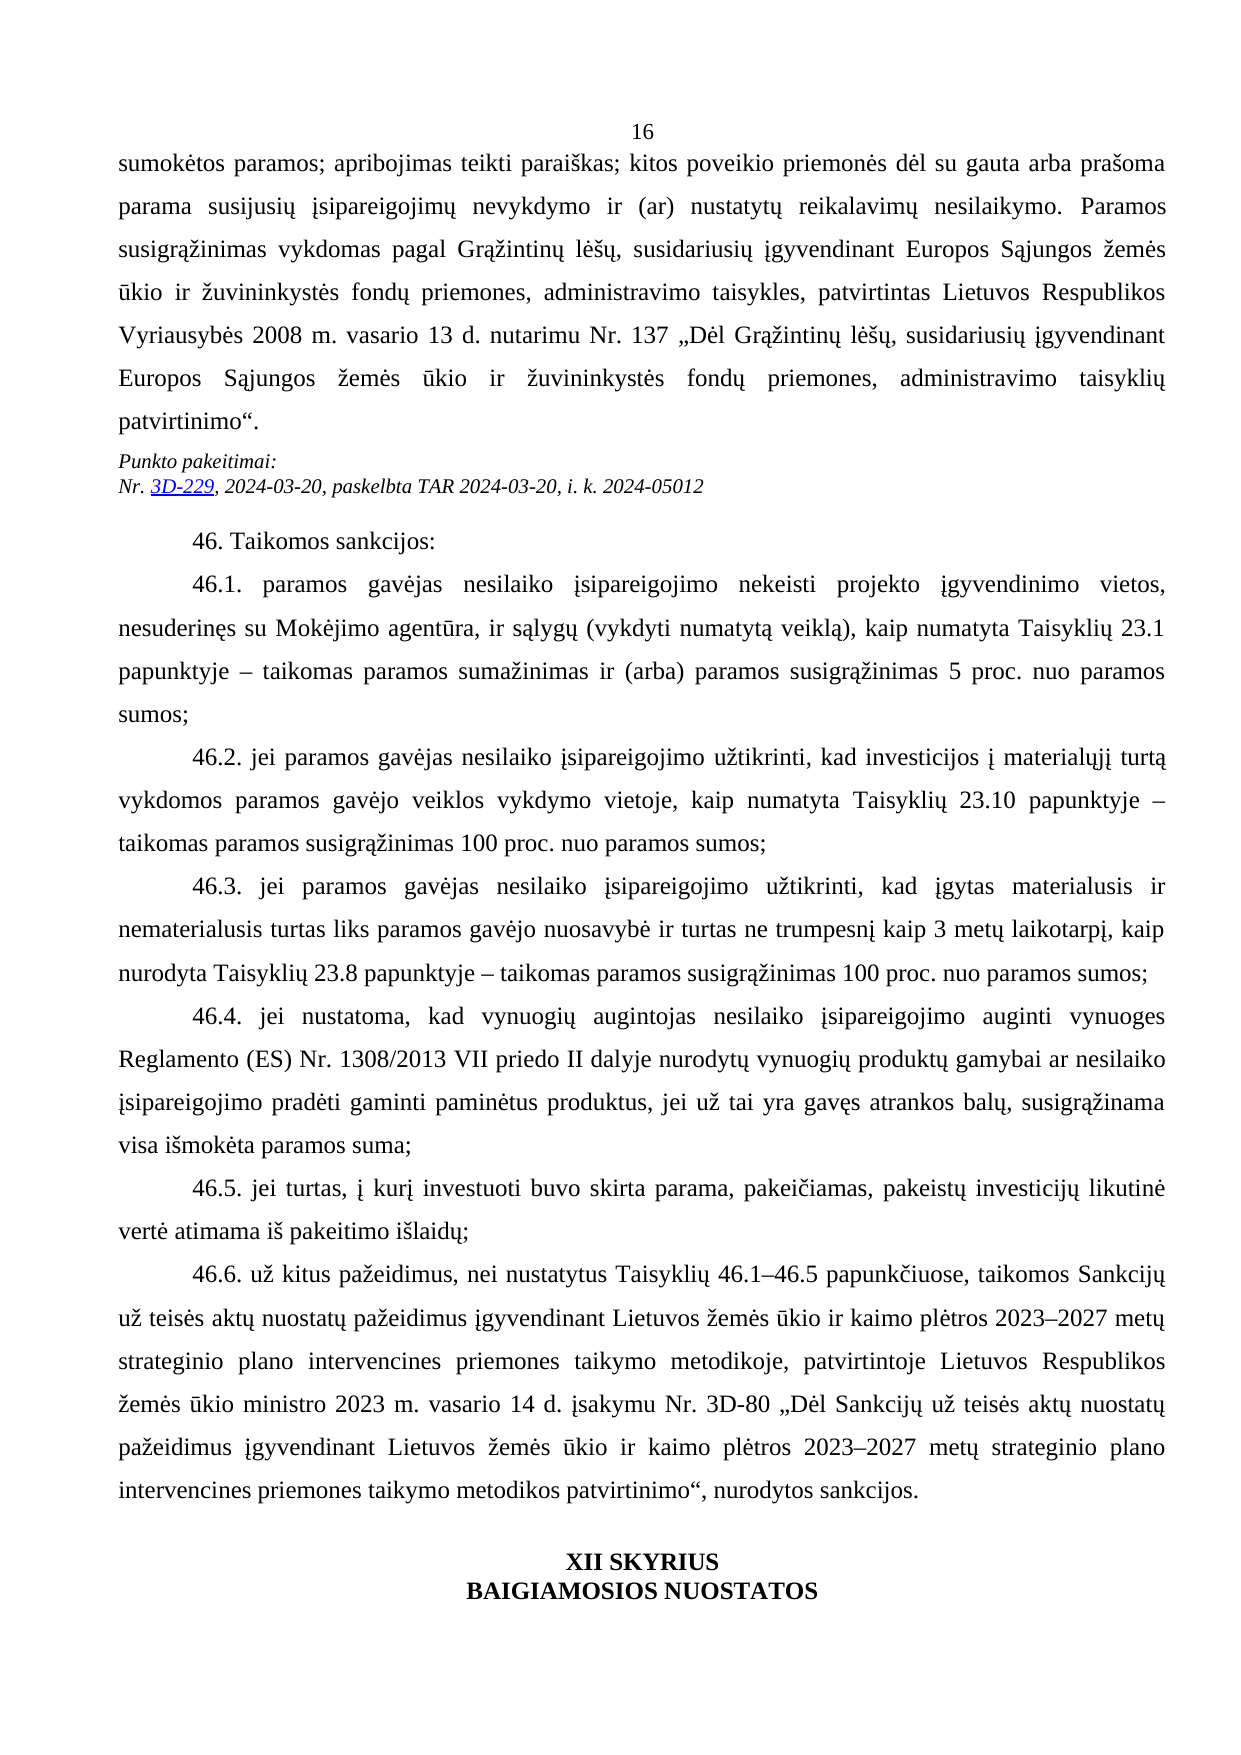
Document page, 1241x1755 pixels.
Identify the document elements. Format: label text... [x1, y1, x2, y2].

text 46.1. paramos gavėjas nesilaiko įsipareigojimo nekeisti projekto įgyvendinimo vietos, nesuderinęs su Mokėjimo agentūra, ir sąlygų (vykdyti numatytą veiklą), kaip numatyta Taisyklių 23.1 papunktyje – taikomas paramos sumažinimas ir (arba) paramos susigrąžinimas 5 proc. nuo paramos sumos; [118, 569, 1166, 728]
text 46. Taikomos sankcijos: [118, 526, 1166, 555]
text 46.4. jei nustatoma, kad vynuogių augintojas nesilaiko įsipareigojimo auginti vynuoges Reglamento (ES) Nr. 1308/2013 VII priedo II dalyje nurodytų vynuogių produktų gamybai ar nesilaiko įsipareigojimo pradėti gaminti paminėtus produktus, jei už tai yra gavęs atrankos balų, susigrąžinama visa išmokėta paramos suma; [118, 1001, 1166, 1159]
text Nr. 3D-229, 2024-03-20, paskelbta TAR 2024-03-20, i. k. 2024-05012 [118, 473, 1166, 498]
text 46.5. jei turtas, į kurį investuoti buvo skirta parama, pakeičiamas, pakeistų investicijų likutinė vertė atimama iš pakeitimo išlaidų; [118, 1173, 1166, 1245]
text XII SKYRIUS [118, 1547, 1166, 1576]
text Punkto pakeitimai: [118, 449, 1166, 473]
text sumokėtos paramos; apribojimas teikti paraiškas; kitos poveikio priemonės dėl su gauta arba prašoma parama susijusių įsipareigojimų nevykdymo ir (ar) nustatytų reikalavimų nesilaikymo. Paramos susigrąžinimas vykdomas pagal Grąžintinų lėšų, susidariusių įgyvendinant Europos Sąjungos žemės ūkio ir žuvininkystės fondų priemones, administravimo taisykles, patvirtintas Lietuvos Respublikos Vyriausybės 2008 m. vasario 13 d. nutarimu Nr. 137 „Dėl Grąžintinų lėšų, susidariusių įgyvendinant Europos Sąjungos žemės ūkio ir žuvininkystės fondų priemones, administravimo taisyklių patvirtinimo“. [118, 148, 1166, 435]
text 46.6. už kitus pažeidimus, nei nustatytus Taisyklių 46.1–46.5 papunkčiuose, taikomos Sankcijų už teisės aktų nuostatų pažeidimus įgyvendinant Lietuvos žemės ūkio ir kaimo plėtros 2023–2027 metų strateginio plano intervencines priemones taikymo metodikoje, patvirtintoje Lietuvos Respublikos žemės ūkio ministro 2023 m. vasario 14 d. įsakymu Nr. 3D-80 „Dėl Sankcijų už teisės aktų nuostatų pažeidimus įgyvendinant Lietuvos žemės ūkio ir kaimo plėtros 2023–2027 metų strateginio plano intervencines priemones taikymo metodikos patvirtinimo“, nurodytos sankcijos. [118, 1259, 1166, 1504]
text BAIGIAMOSIOS NUOSTATOS [118, 1576, 1166, 1604]
text 46.3. jei paramos gavėjas nesilaiko įsipareigojimo užtikrinti, kad įgytas materialusis ir nematerialusis turtas liks paramos gavėjo nuosavybė ir turtas ne trumpesnį kaip 3 metų laikotarpį, kaip nurodyta Taisyklių 23.8 papunktyje – taikomas paramos susigrąžinimas 100 proc. nuo paramos sumos; [118, 871, 1166, 986]
text 46.2. jei paramos gavėjas nesilaiko įsipareigojimo užtikrinti, kad investicijos į materialųjį turtą vykdomos paramos gavėjo veiklos vykdymo vietoje, kaip numatyta Taisyklių 23.10 papunktyje – taikomas paramos susigrąžinimas 100 proc. nuo paramos sumos; [118, 742, 1166, 857]
